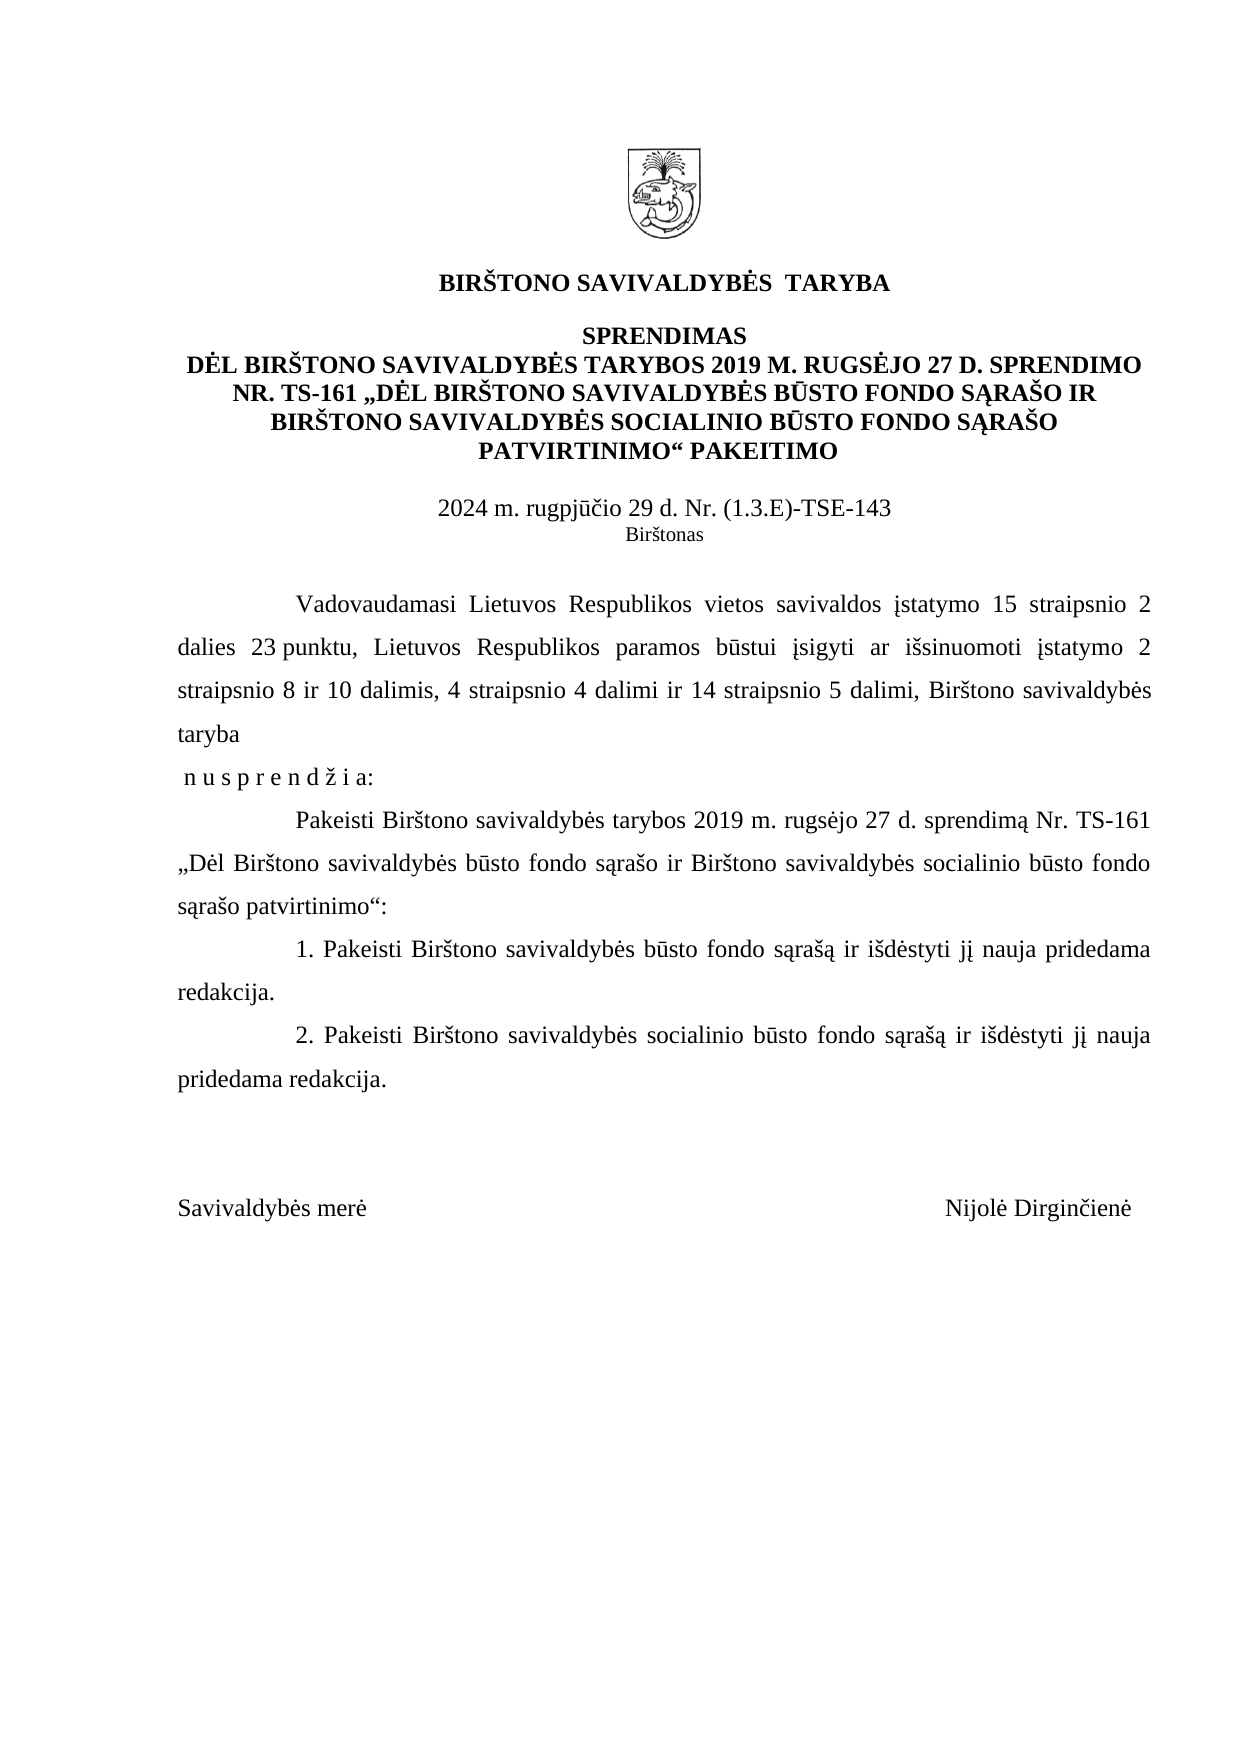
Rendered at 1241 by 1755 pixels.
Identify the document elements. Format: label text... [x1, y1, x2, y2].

text SPRENDIMAS [177, 321, 1152, 350]
text dėl BIRŠTONO SAVIVALDYBĖS TARYBOS 2019 M. RUGSĖJO 27 D. SPRENDIMO NR. TS-161 „DĖL BIRŠTONO SAVIVALDYBĖS BŪSTO FONDO SĄRAŠO IR BIRŠTONO SAVIVALDYBĖS SOCIALINIO BŪSTO FONDO SĄRAŠO PATVIRTINIMO“ PAKEITIMO [177, 350, 1152, 465]
text 2024 m. rugpjūčio 29 d. Nr. (1.3.E)-TSE-143 [177, 493, 1152, 522]
text Pakeisti Birštono savivaldybės tarybos 2019 m. rugsėjo 27 d. sprendimą Nr. TS-161 „Dėl Birštono savivaldybės būsto fondo sąrašo ir Birštono savivaldybės socialinio būsto fondo sąrašo patvirtinimo“: [177, 805, 1152, 920]
text Vadovaudamasi Lietuvos Respublikos vietos savivaldos įstatymo 15 straipsnio 2 dalies 23 punktu, Lietuvos Respublikos paramos būstui įsigyti ar išsinuomoti įstatymo 2 straipsnio 8 ir 10 dalimis, 4 straipsnio 4 dalimi ir 14 straipsnio 5 dalimi, Birštono savivaldybės taryba n u s p r e n d ž i a: [177, 589, 1152, 791]
text 1. Pakeisti Birštono savivaldybės būsto fondo sąrašą ir išdėstyti jį nauja pridedama redakcija. [177, 934, 1152, 1006]
text Savivaldybės merė Nijolė Dirginčienė [177, 1193, 1152, 1222]
subtitle BIRŠTONO SAVIVALDYBĖS TARYBA [177, 268, 1152, 297]
text 2. Pakeisti Birštono savivaldybės socialinio būsto fondo sąrašą ir išdėstyti jį nauja pridedama redakcija. [177, 1021, 1152, 1092]
text Birštonas [177, 522, 1152, 546]
